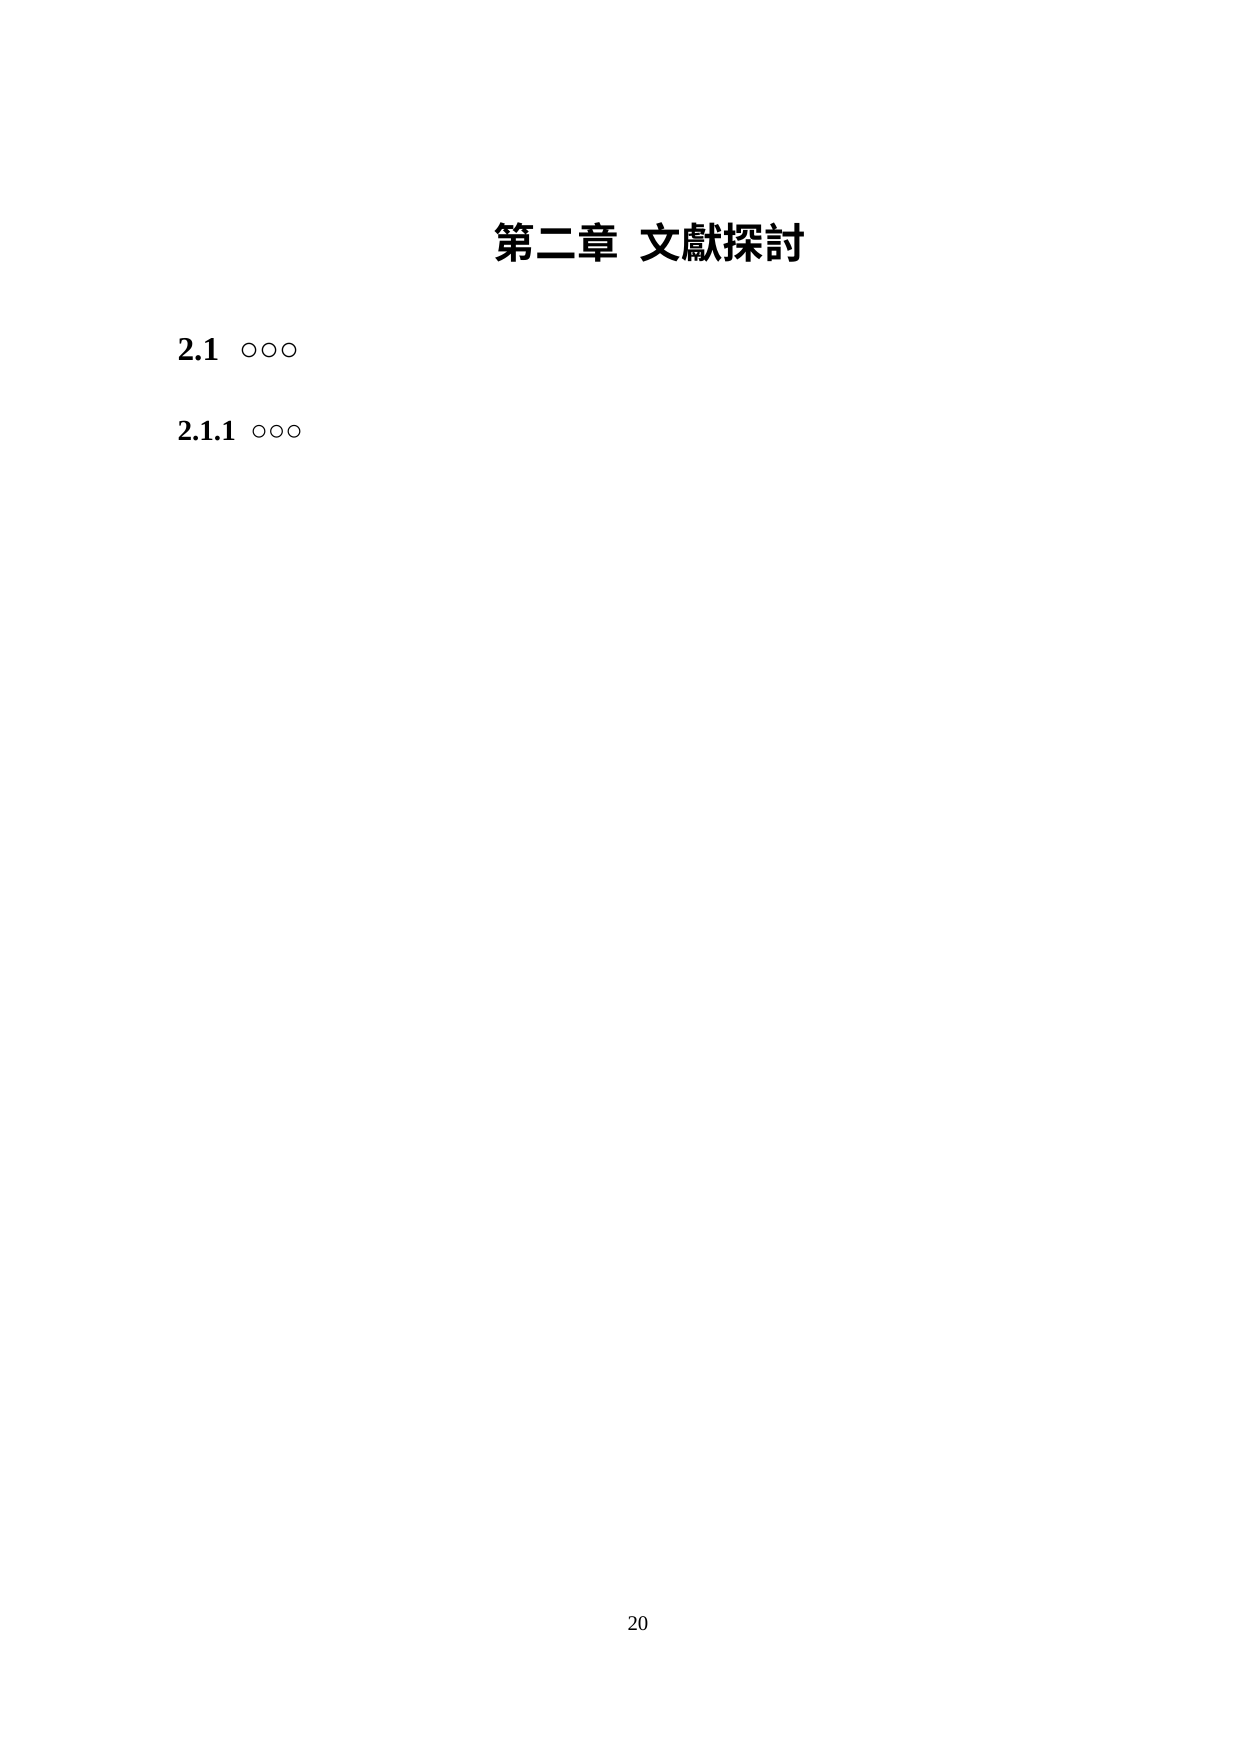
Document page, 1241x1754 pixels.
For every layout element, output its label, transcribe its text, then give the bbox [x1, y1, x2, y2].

text 第二章 文獻探討 [177, 199, 1122, 261]
text 2.1 ○○○ [177, 306, 1122, 368]
text 2.1.1 ○○○ [177, 387, 1122, 450]
